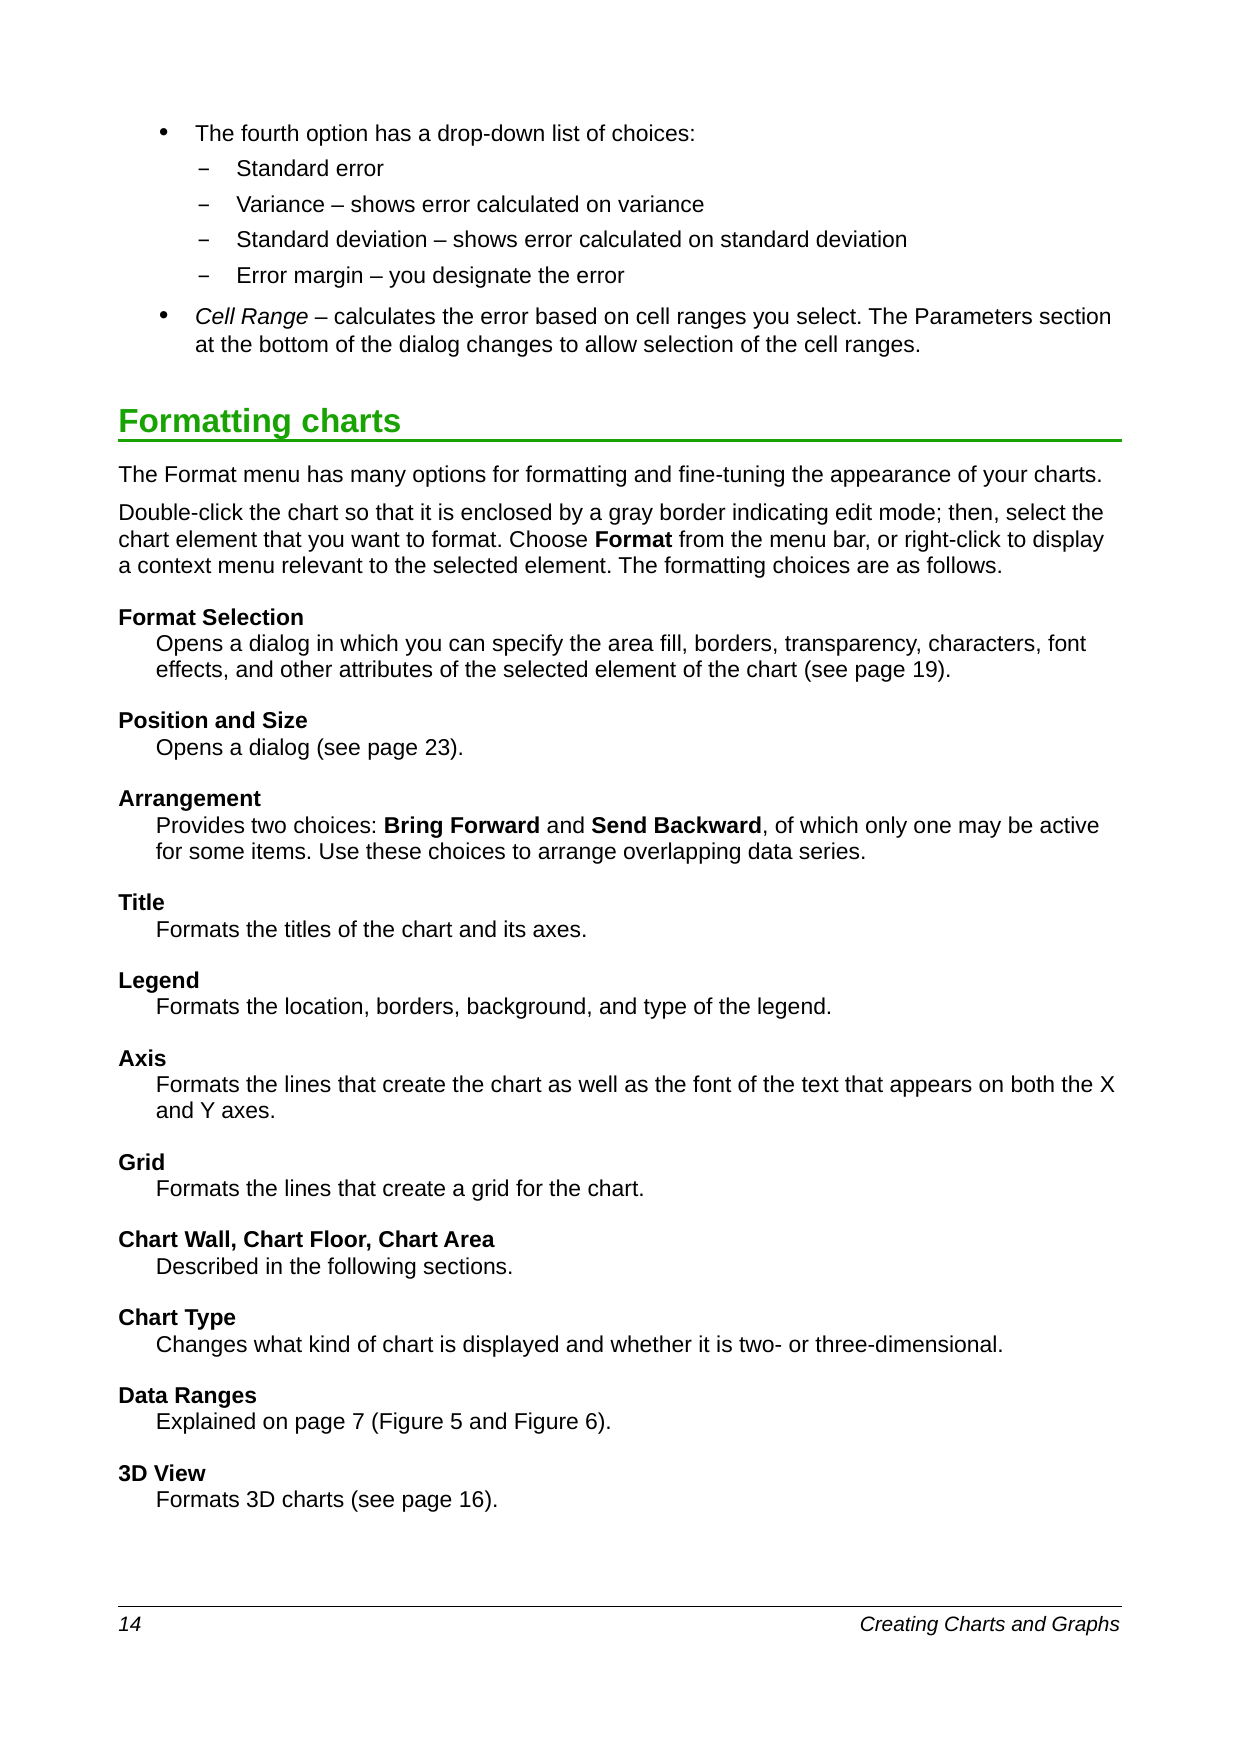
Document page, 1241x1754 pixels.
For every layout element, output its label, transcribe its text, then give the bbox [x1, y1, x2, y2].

text Formats the lines that create a grid for the chart. [156, 1175, 1122, 1201]
list Variance – shows error calculated on variance [197, 189, 1122, 218]
text Format Selection [118, 603, 1122, 630]
text Data Ranges [118, 1382, 1122, 1408]
subtitle Formatting charts [118, 401, 1122, 439]
list Error margin – you designate the error [197, 260, 1122, 289]
text Described in the following sections. [156, 1253, 1122, 1279]
text Legend [118, 967, 1122, 993]
text Formats the lines that create the chart as well as the font of the text that appears on both the X and Y axes. [156, 1071, 1122, 1124]
text Explained on page 7 (Figure 5 and Figure 6). [156, 1408, 1122, 1434]
text Arrangement [118, 785, 1122, 812]
text Provides two choices: Bring Forward and Send Backward, of which only one may be active for some items. Use these choices to arrange overlapping data series. [156, 812, 1122, 864]
text 3D View [118, 1459, 1122, 1486]
text Chart Type [118, 1304, 1122, 1331]
list The fourth option has a drop-down list of choices: [156, 118, 1122, 147]
text Chart Wall, Chart Floor, Chart Area [118, 1226, 1122, 1253]
text The Format menu has many options for formatting and fine-tuning the appearance of your charts. [118, 461, 1122, 487]
text Formats the titles of the chart and its axes. [156, 916, 1122, 942]
text Opens a dialog in which you can specify the area fill, borders, transparency, characters, font effects, and other attributes of the selected element of the chart (see page 19). [156, 630, 1122, 682]
list Cell Range – calculates the error based on cell ranges you select. The Parameters section at the bottom of the dialog changes to allow selection of the cell ranges. [156, 301, 1122, 357]
text Formats 3D charts (see page 16). [156, 1486, 1122, 1512]
text Double-click the chart so that it is enclosed by a gray border indicating edit mode; then, select the chart element that you want to format. Choose Format from the menu bar, or right-click to display a context menu relevant to the selected element. The formatting choices are as follows. [118, 499, 1122, 578]
list Standard error [197, 153, 1122, 183]
text Changes what kind of chart is displayed and whether it is two- or three-dimensional. [156, 1331, 1122, 1357]
text Opens a dialog (see page 23). [156, 734, 1122, 760]
text Grid [118, 1149, 1122, 1175]
list Standard deviation – shows error calculated on standard deviation [197, 224, 1122, 253]
text Axis [118, 1045, 1122, 1071]
text Title [118, 889, 1122, 916]
text Formats the location, borders, background, and type of the legend. [156, 993, 1122, 1020]
text Position and Size [118, 707, 1122, 734]
